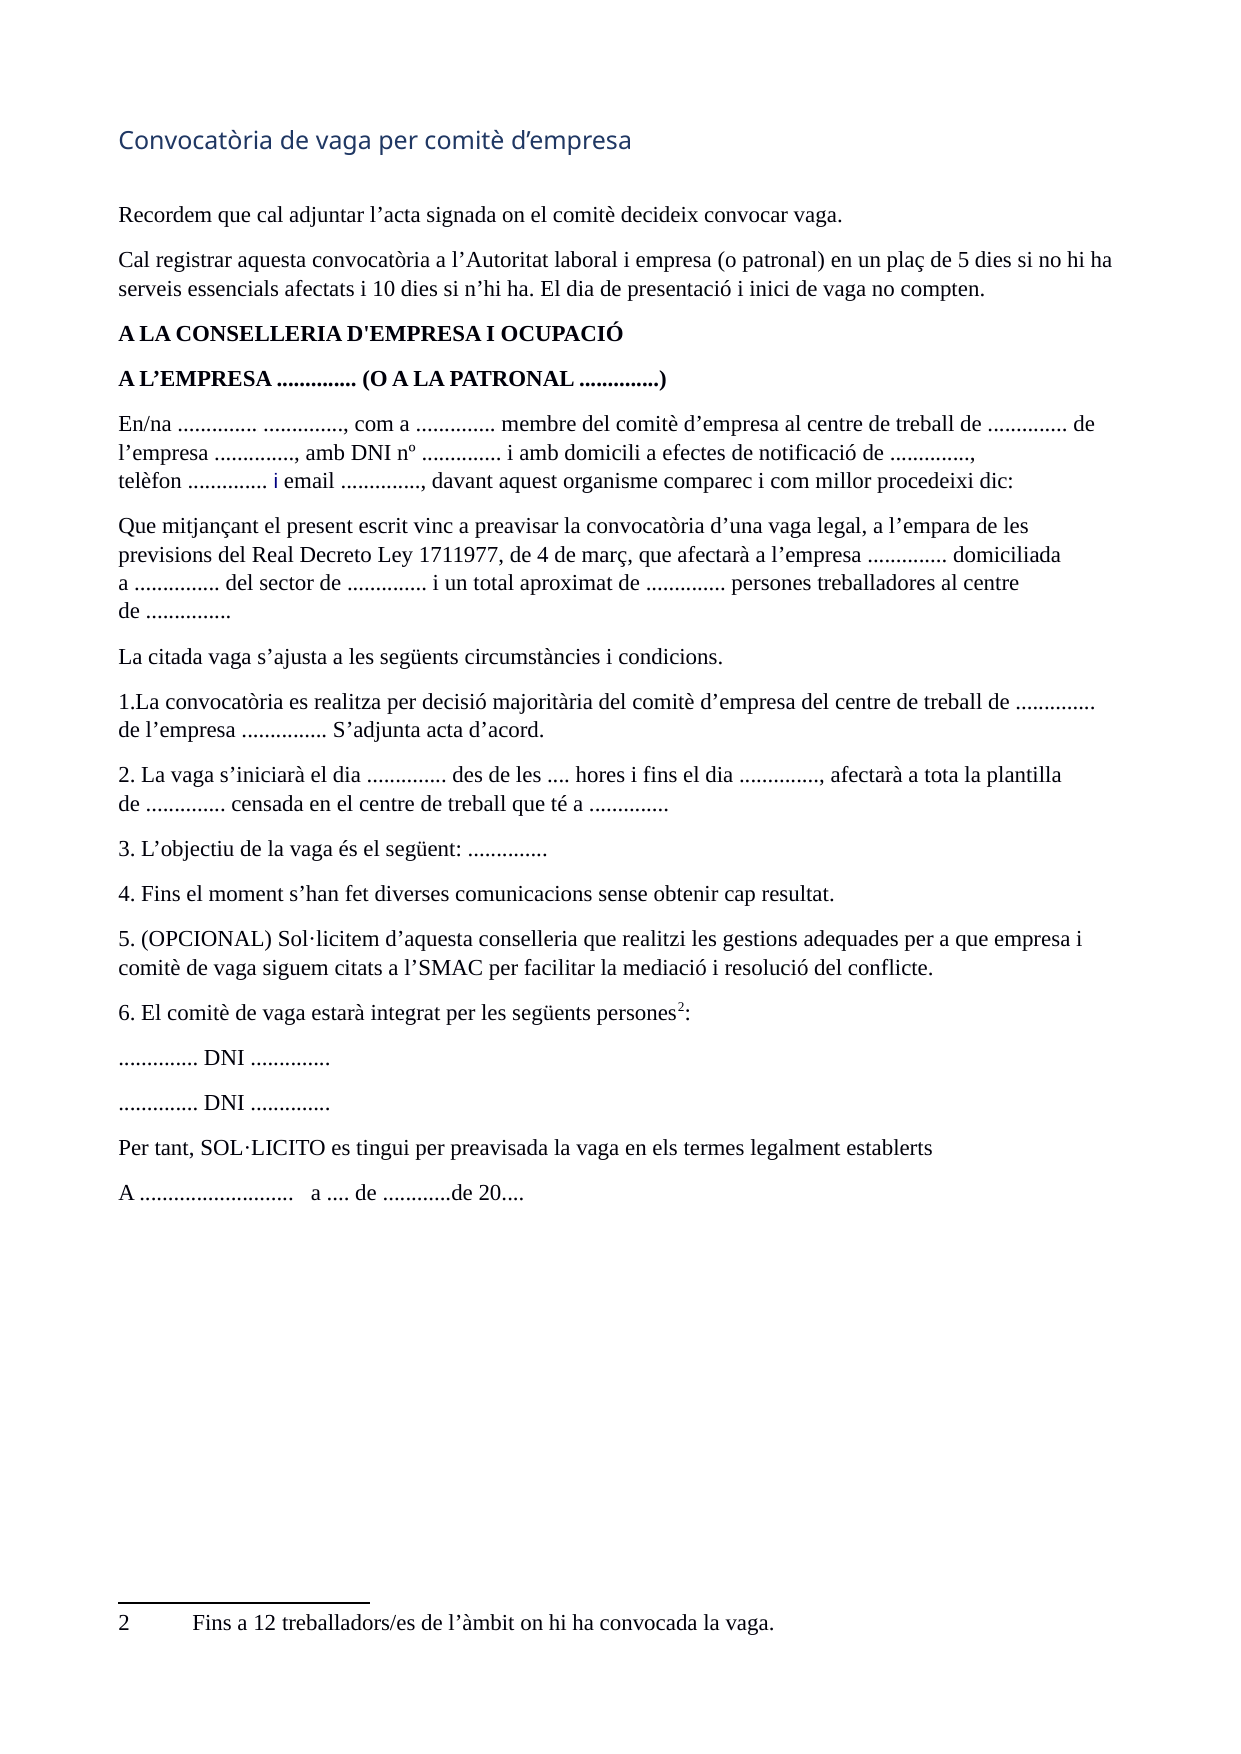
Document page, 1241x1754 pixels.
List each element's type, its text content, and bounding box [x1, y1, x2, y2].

text A ........................... a .... de ............de 20.... [118, 1179, 1122, 1205]
text .............. DNI .............. [118, 1044, 1122, 1070]
text Per tant, SOL·LICITO es tingui per preavisada la vaga en els termes legalment establerts [118, 1134, 1122, 1160]
text A LA CONSELLERIA D'EMPRESA I OCUPACIÓ [118, 320, 1122, 346]
text .............. DNI .............. [118, 1089, 1122, 1115]
text 4. Fins el moment s’han fet diverses comunicacions sense obtenir cap resultat. [118, 880, 1122, 906]
text Cal registrar aquesta convocatòria a l’Autoritat laboral i empresa (o patronal) en un plaç de 5 dies si no hi ha serveis essencials afectats i 10 dies si n’hi ha. El dia de presentació i inici de vaga no compten. [118, 247, 1122, 301]
text 5. (OPCIONAL) Sol·licitem d’aquesta conselleria que realitzi les gestions adequades per a que empresa i comitè de vaga siguem citats a l’SMAC per facilitar la mediació i resolució del conflicte. [118, 925, 1122, 980]
text Que mitjançant el present escrit vinc a preavisar la convocatòria d’una vaga legal, a l’empara de les previsions del Real Decreto Ley 1711977, de 4 de març, que afectarà a l’empresa .............. domiciliada a ............... del sector de .............. i un total aproximat de .............. persones treballadores al centre de ............... [118, 512, 1122, 624]
text 6. El comitè de vaga estarà integrat per les següents persones: [118, 999, 1122, 1025]
text Fins a 12 treballadors/es de l’àmbit on hi ha convocada la vaga. [118, 1609, 1122, 1636]
text A L’EMPRESA .............. (O A LA PATRONAL ..............) [118, 365, 1122, 392]
text 3. L’objectiu de la vaga és el següent: .............. [118, 835, 1122, 861]
text En/na .............. .............., com a .............. membre del comitè d’empresa al centre de treball de .............. de l’empresa .............., amb DNI nº .............. i amb domicili a efectes de notificació de .............., telèfon .............. i email .............., davant aquest organisme comparec i com millor procedeixi dic: [118, 410, 1122, 493]
text 2. La vaga s’iniciarà el dia .............. des de les .... hores i fins el dia .............., afectarà a tota la plantilla de .............. censada en el centre de treball que té a .............. [118, 761, 1122, 816]
text 1.La convocatòria es realitza per decisió majoritària del comitè d’empresa del centre de treball de .............. de l’empresa ............... S’adjunta acta d’acord. [118, 688, 1122, 743]
subtitle Convocatòria de vaga per comitè d’empresa [118, 122, 1122, 156]
text La citada vaga s’ajusta a les següents circumstàncies i condicions. [118, 643, 1122, 669]
text Recordem que cal adjuntar l’acta signada on el comitè decideix convocar vaga. [118, 201, 1122, 228]
